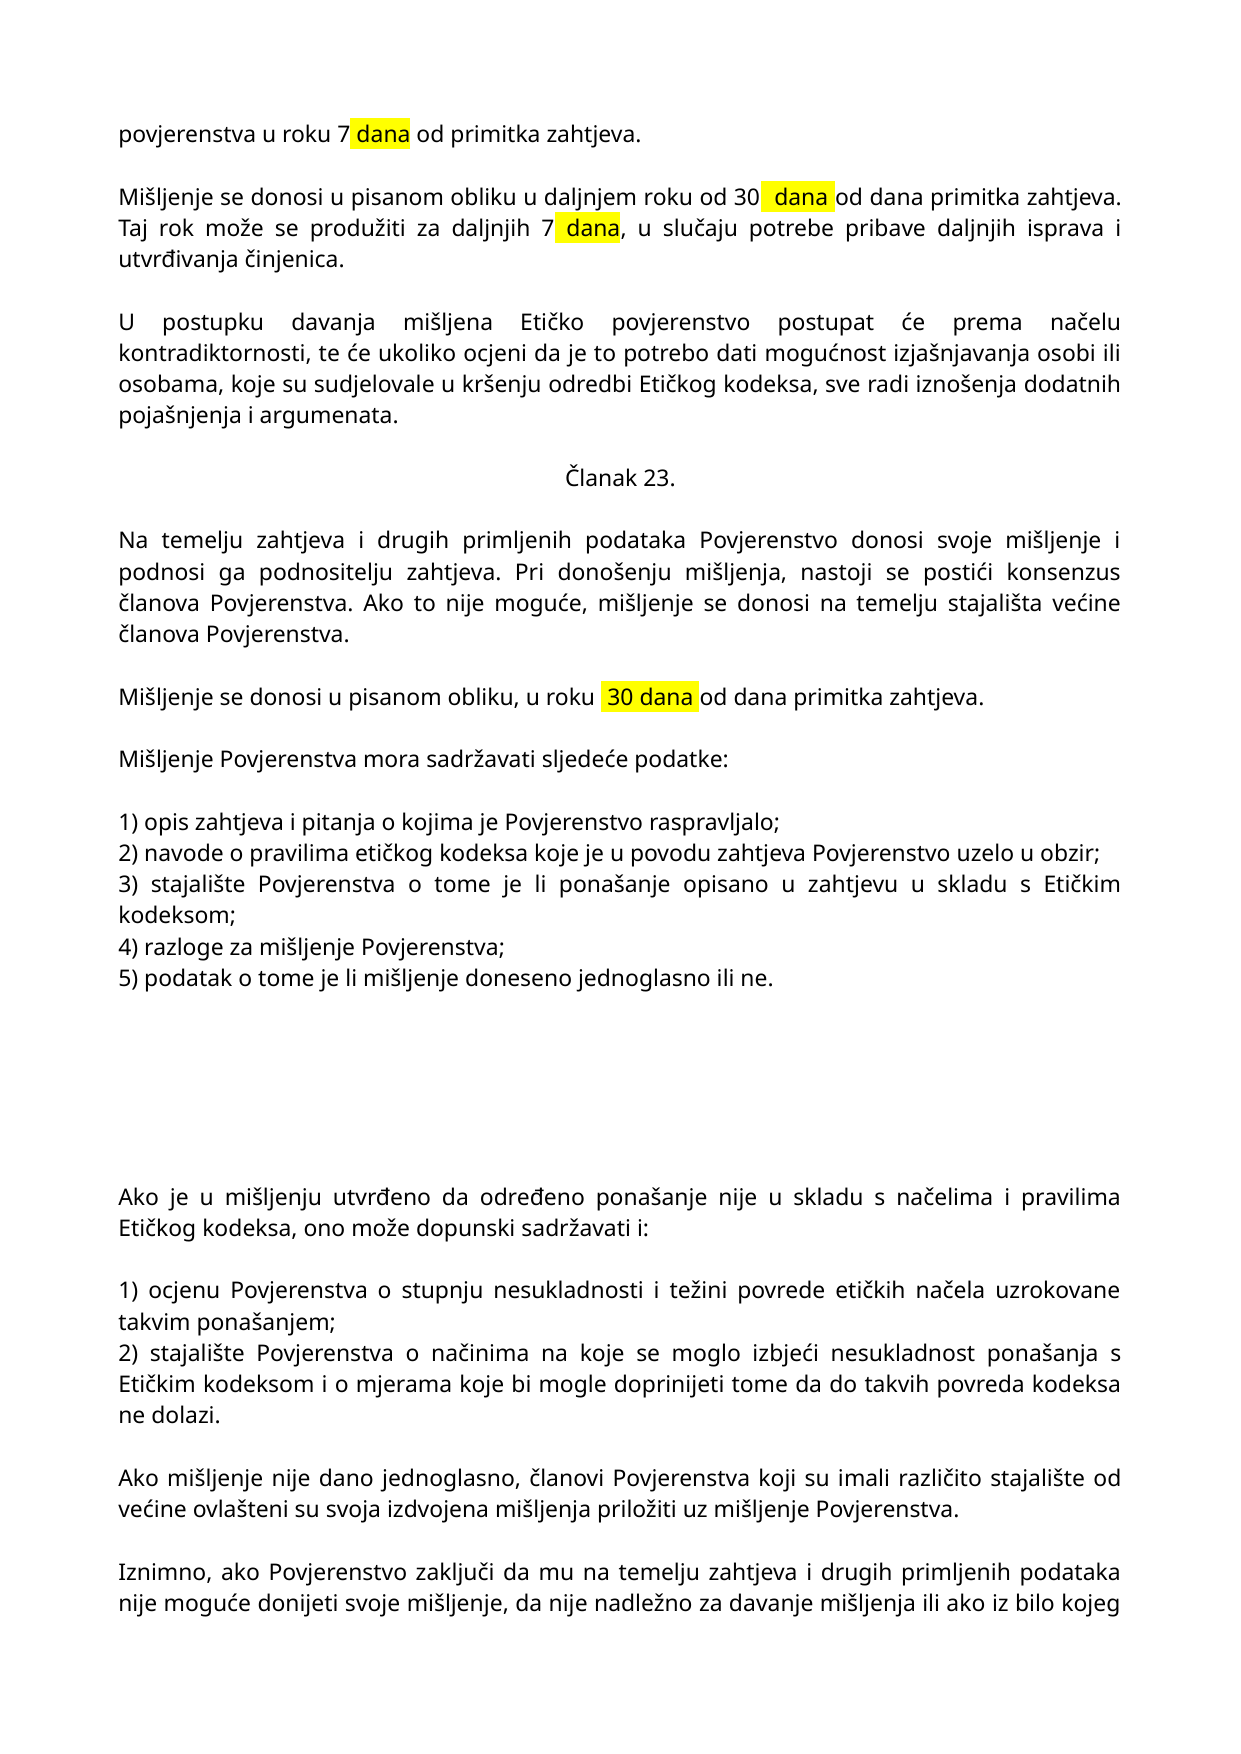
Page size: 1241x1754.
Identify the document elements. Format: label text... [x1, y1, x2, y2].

text Ako mišljenje nije dano jednoglasno, članovi Povjerenstva koji su imali različito stajalište od većine ovlašteni su svoja izdvojena mišljenja priložiti uz mišljenje Povjerenstva. [118, 1462, 1122, 1524]
text 1) ocjenu Povjerenstva o stupnju nesukladnosti i težini povrede etičkih načela uzrokovane takvim ponašanjem; [118, 1274, 1122, 1337]
text Mišljenje Povjerenstva mora sadržavati sljedeće podatke: [118, 743, 1122, 774]
text Na temelju zahtjeva i drugih primljenih podataka Povjerenstvo donosi svoje mišljenje i podnosi ga podnositelju zahtjeva. Pri donošenju mišljenja, nastoji se postići konsenzus članova Povjerenstva. Ako to nije moguće, mišljenje se donosi na temelju stajališta većine članova Povjerenstva. [118, 524, 1122, 649]
text U postupku davanja mišljena Etičko povjerenstvo postupat će prema načelu kontradiktornosti, te će ukoliko ocjeni da je to potrebo dati mogućnost izjašnjavanja osobi ili osobama, koje su sudjelovale u kršenju odredbi Etičkog kodeksa, sve radi iznošenja dodatnih pojašnjenja i argumenata. [118, 306, 1122, 431]
text Mišljenje se donosi u pisanom obliku u daljnjem roku od 30 dana od dana primitka zahtjeva. Taj rok može se produžiti za daljnjih 7 dana, u slučaju potrebe pribave daljnjih isprava i utvrđivanja činjenica. [118, 181, 1122, 274]
text 3) stajalište Povjerenstva o tome je li ponašanje opisano u zahtjevu u skladu s Etičkim kodeksom; [118, 868, 1122, 931]
text 2) stajalište Povjerenstva o načinima na koje se moglo izbjeći nesukladnost ponašanja s Etičkim kodeksom i o mjerama koje bi mogle doprinijeti tome da do takvih povreda kodeksa ne dolazi. [118, 1337, 1122, 1431]
text Iznimno, ako Povjerenstvo zaključi da mu na temelju zahtjeva i drugih primljenih podataka nije moguće donijeti svoje mišljenje, da nije nadležno za davanje mišljenja ili ako iz bilo kojeg [118, 1556, 1122, 1618]
text 4) razloge za mišljenje Povjerenstva; [118, 931, 1122, 962]
text 2) navode o pravilima etičkog kodeksa koje je u povodu zahtjeva Povjerenstvo uzelo u obzir; [118, 837, 1122, 868]
text Članak 23. [118, 462, 1122, 493]
text Ako je u mišljenju utvrđeno da određeno ponašanje nije u skladu s načelima i pravilima Etičkog kodeksa, ono može dopunski sadržavati i: [118, 1181, 1122, 1243]
text Mišljenje se donosi u pisanom obliku, u roku 30 dana od dana primitka zahtjeva. [118, 681, 1122, 712]
text 1) opis zahtjeva i pitanja o kojima je Povjerenstvo raspravljalo; [118, 806, 1122, 837]
text 5) podatak o tome je li mišljenje doneseno jednoglasno ili ne. [118, 962, 1122, 993]
text povjerenstva u roku 7 dana od primitka zahtjeva. [118, 118, 1122, 149]
